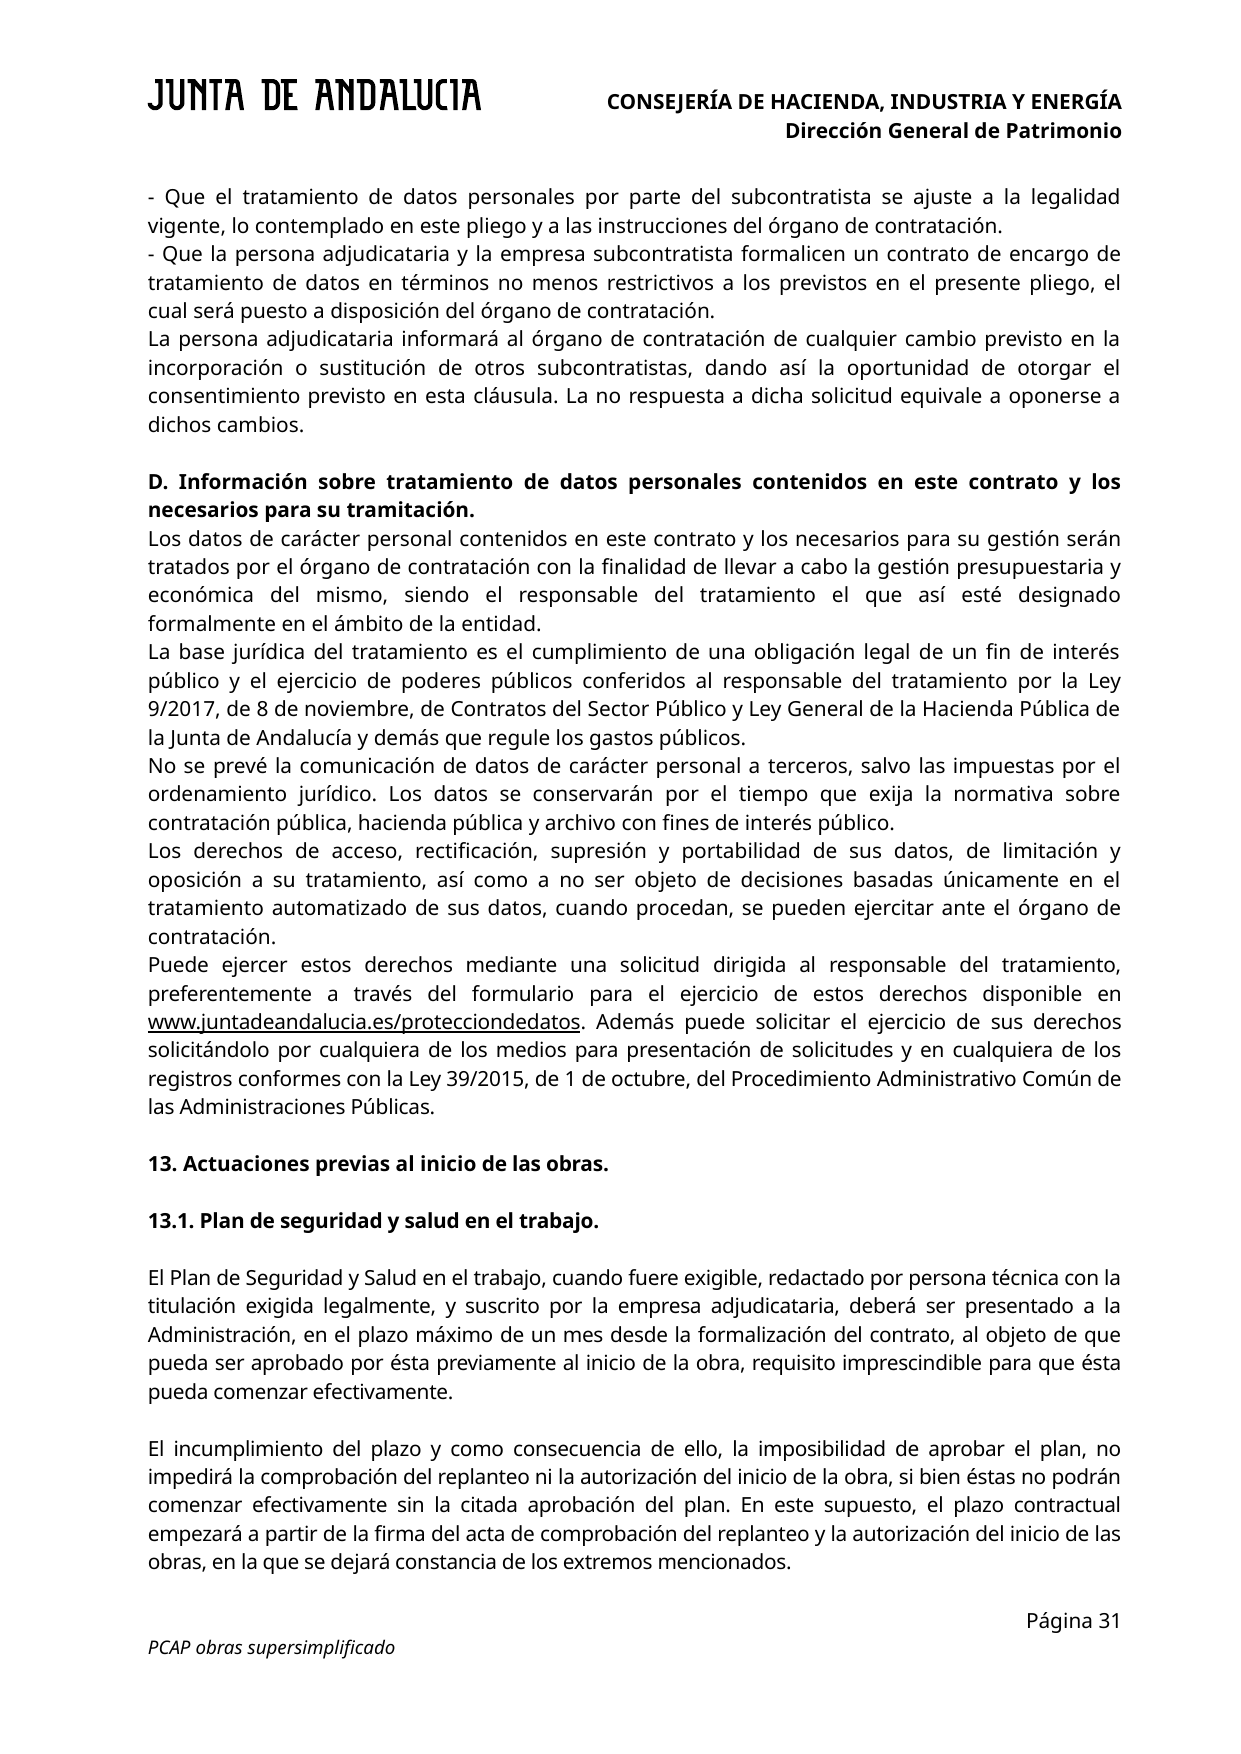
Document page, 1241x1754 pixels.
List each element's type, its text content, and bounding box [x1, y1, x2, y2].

text La persona adjudicataria informará al órgano de contratación de cualquier cambio previsto en la incorporación o sustitución de otros subcontratistas, dando así la oportunidad de otorgar el consentimiento previsto en esta cláusula. La no respuesta a dicha solicitud equivale a oponerse a dichos cambios. [148, 324, 1122, 438]
text No se prevé la comunicación de datos de carácter personal a terceros, salvo las impuestas por el ordenamiento jurídico. Los datos se conservarán por el tiempo que exija la normativa sobre contratación pública, hacienda pública y archivo con fines de interés público. [148, 751, 1122, 836]
text 13. Actuaciones previas al inicio de las obras. [148, 1149, 1122, 1178]
text 13.1. Plan de seguridad y salud en el trabajo. [148, 1206, 1122, 1234]
text Puede ejercer estos derechos mediante una solicitud dirigida al responsable del tratamiento, preferentemente a través del formulario para el ejercicio de estos derechos disponible en www.juntadeandalucia.es/protecciondedatos. Además puede solicitar el ejercicio de sus derechos solicitándolo por cualquiera de los medios para presentación de solicitudes y en cualquiera de los registros conformes con la Ley 39/2015, de 1 de octubre, del Procedimiento Administrativo Común de las Administraciones Públicas. [148, 950, 1122, 1121]
text - Que la persona adjudicataria y la empresa subcontratista formalicen un contrato de encargo de tratamiento de datos en términos no menos restrictivos a los previstos en el presente pliego, el cual será puesto a disposición del órgano de contratación. [148, 239, 1122, 324]
text La base jurídica del tratamiento es el cumplimiento de una obligación legal de un fin de interés público y el ejercicio de poderes públicos conferidos al responsable del tratamiento por la Ley 9/2017, de 8 de noviembre, de Contratos del Sector Público y Ley General de la Hacienda Pública de la Junta de Andalucía y demás que regule los gastos públicos. [148, 637, 1122, 751]
text El incumplimiento del plazo y como consecuencia de ello, la imposibilidad de aprobar el plan, no impedirá la comprobación del replanteo ni la autorización del inicio de la obra, si bien éstas no podrán comenzar efectivamente sin la citada aprobación del plan. En este supuesto, el plazo contractual empezará a partir de la firma del acta de comprobación del replanteo y la autorización del inicio de las obras, en la que se dejará constancia de los extremos mencionados. [148, 1434, 1122, 1576]
text Los datos de carácter personal contenidos en este contrato y los necesarios para su gestión serán tratados por el órgano de contratación con la finalidad de llevar a cabo la gestión presupuestaria y económica del mismo, siendo el responsable del tratamiento el que así esté designado formalmente en el ámbito de la entidad. [148, 524, 1122, 637]
text - Que el tratamiento de datos personales por parte del subcontratista se ajuste a la legalidad vigente, lo contemplado en este pliego y a las instrucciones del órgano de contratación. [148, 182, 1122, 239]
text El Plan de Seguridad y Salud en el trabajo, cuando fuere exigible, redactado por persona técnica con la titulación exigida legalmente, y suscrito por la empresa adjudicataria, deberá ser presentado a la Administración, en el plazo máximo de un mes desde la formalización del contrato, al objeto de que pueda ser aprobado por ésta previamente al inicio de la obra, requisito imprescindible para que ésta pueda comenzar efectivamente. [148, 1263, 1122, 1405]
text D. Información sobre tratamiento de datos personales contenidos en este contrato y los necesarios para su tramitación. [148, 467, 1122, 524]
text Los derechos de acceso, rectificación, supresión y portabilidad de sus datos, de limitación y oposición a su tratamiento, así como a no ser objeto de decisiones basadas únicamente en el tratamiento automatizado de sus datos, cuando procedan, se pueden ejercitar ante el órgano de contratación. [148, 836, 1122, 950]
